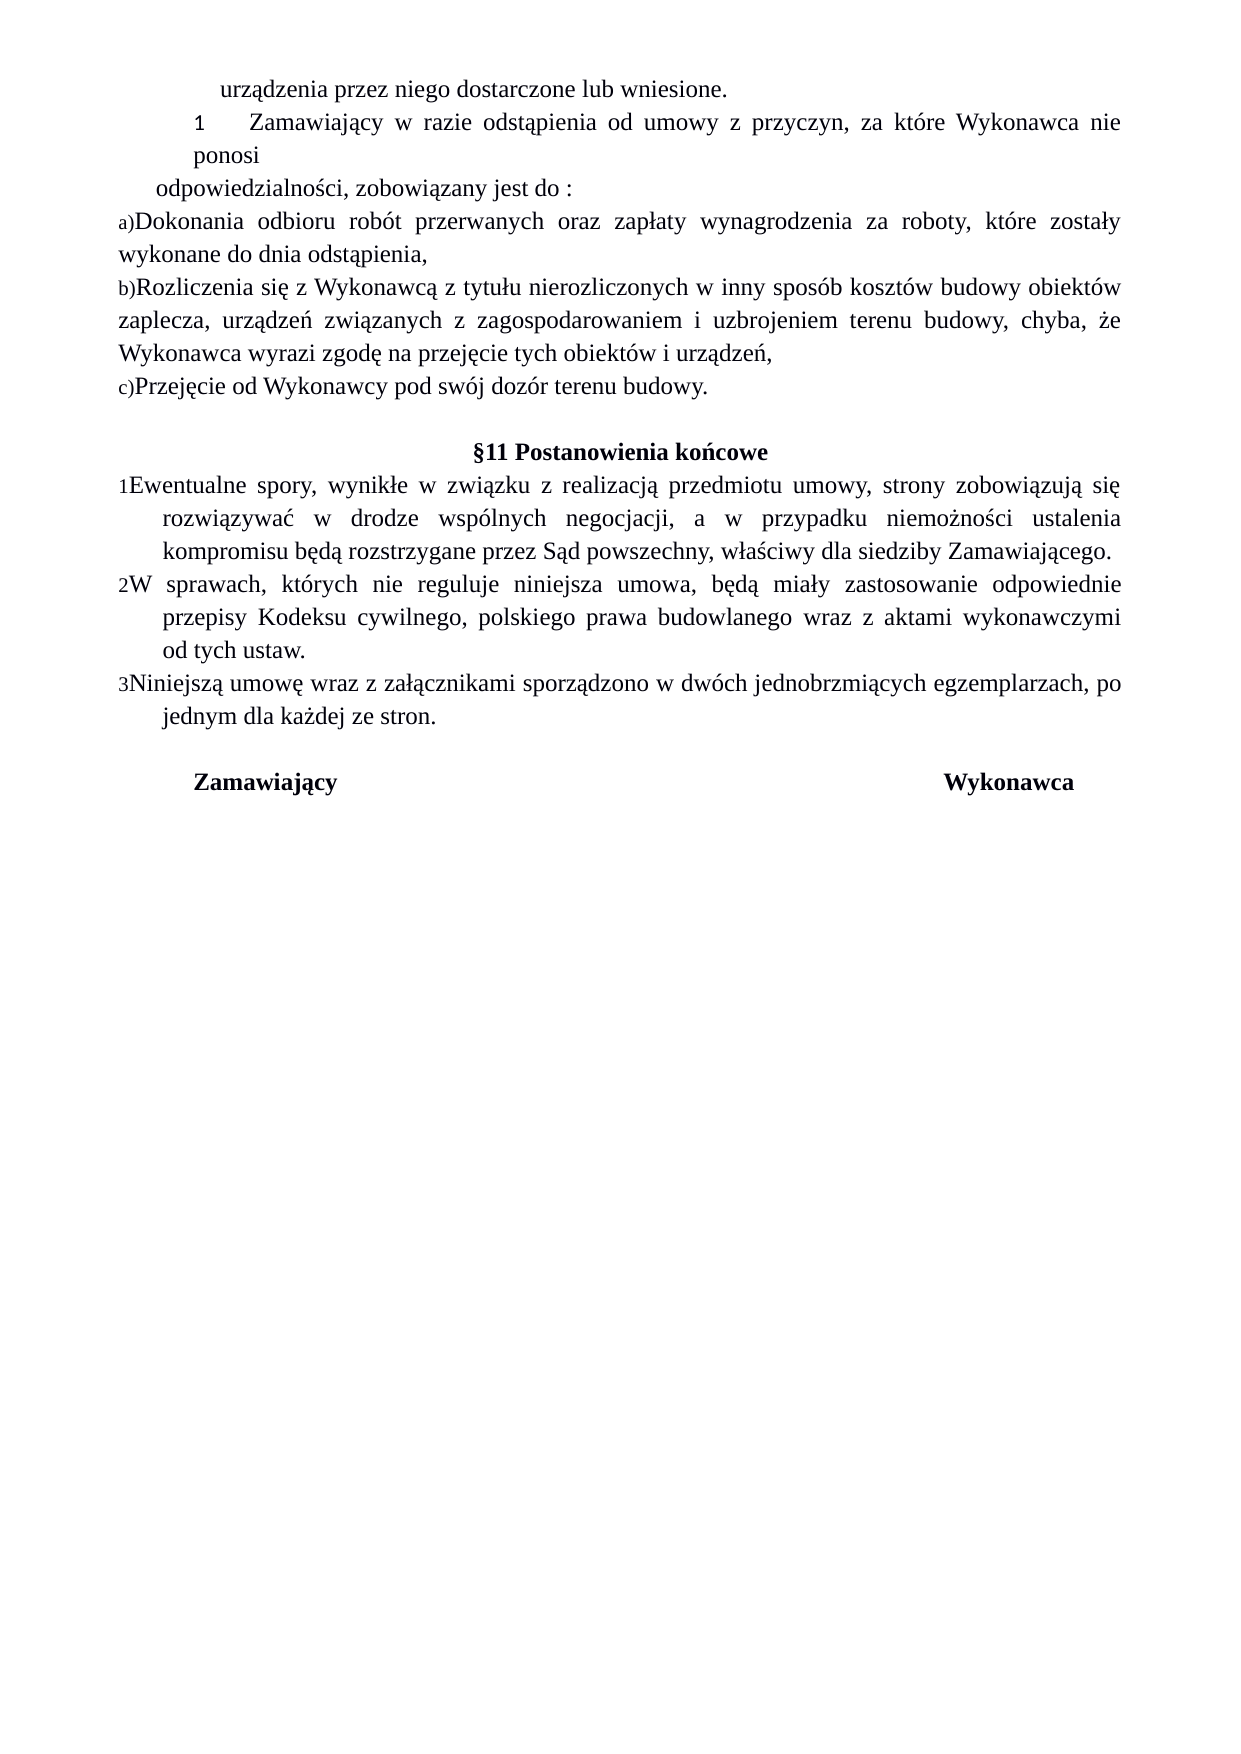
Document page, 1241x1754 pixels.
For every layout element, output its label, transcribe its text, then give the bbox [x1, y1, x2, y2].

list Ewentualne spory, wynikłe w związku z realizacją przedmiotu umowy, strony zobowiązują się rozwiązywać w drodze wspólnych negocjacji, a w przypadku niemożności ustalenia kompromisu będą rozstrzygane przez Sąd powszechny, właściwy dla siedziby Zamawiającego. [118, 470, 1122, 565]
text §11 Postanowienia końcowe [118, 437, 1122, 466]
list Rozliczenia się z Wykonawcą z tytułu nierozliczonych w inny sposób kosztów budowy obiektów zaplecza, urządzeń związanych z zagospodarowaniem i uzbrojeniem terenu budowy, chyba, że Wykonawca wyrazi zgodę na przejęcie tych obiektów i urządzeń, [118, 272, 1122, 367]
list Dokonania odbioru robót przerwanych oraz zapłaty wynagrodzenia za roboty, które zostały wykonane do dnia odstąpienia, [118, 206, 1122, 268]
list Niniejszą umowę wraz z załącznikami sporządzono w dwóch jednobrzmiących egzemplarzach, po jednym dla każdej ze stron. [118, 668, 1122, 730]
list Zamawiający w razie odstąpienia od umowy z przyczyn, za które Wykonawca nie ponosi [193, 107, 1122, 169]
list urządzenia przez niego dostarczone lub wniesione. [187, 74, 1122, 102]
list W sprawach, których nie reguluje niniejsza umowa, będą miały zastosowanie odpowiednie przepisy Kodeksu cywilnego, polskiego prawa budowlanego wraz z aktami wykonawczymi od tych ustaw. [118, 569, 1122, 664]
list Przejęcie od Wykonawcy pod swój dozór terenu budowy. [118, 371, 1122, 400]
list odpowiedzialności, zobowiązany jest do : [118, 173, 1122, 202]
text Zamawiający Wykonawca [118, 767, 1122, 796]
